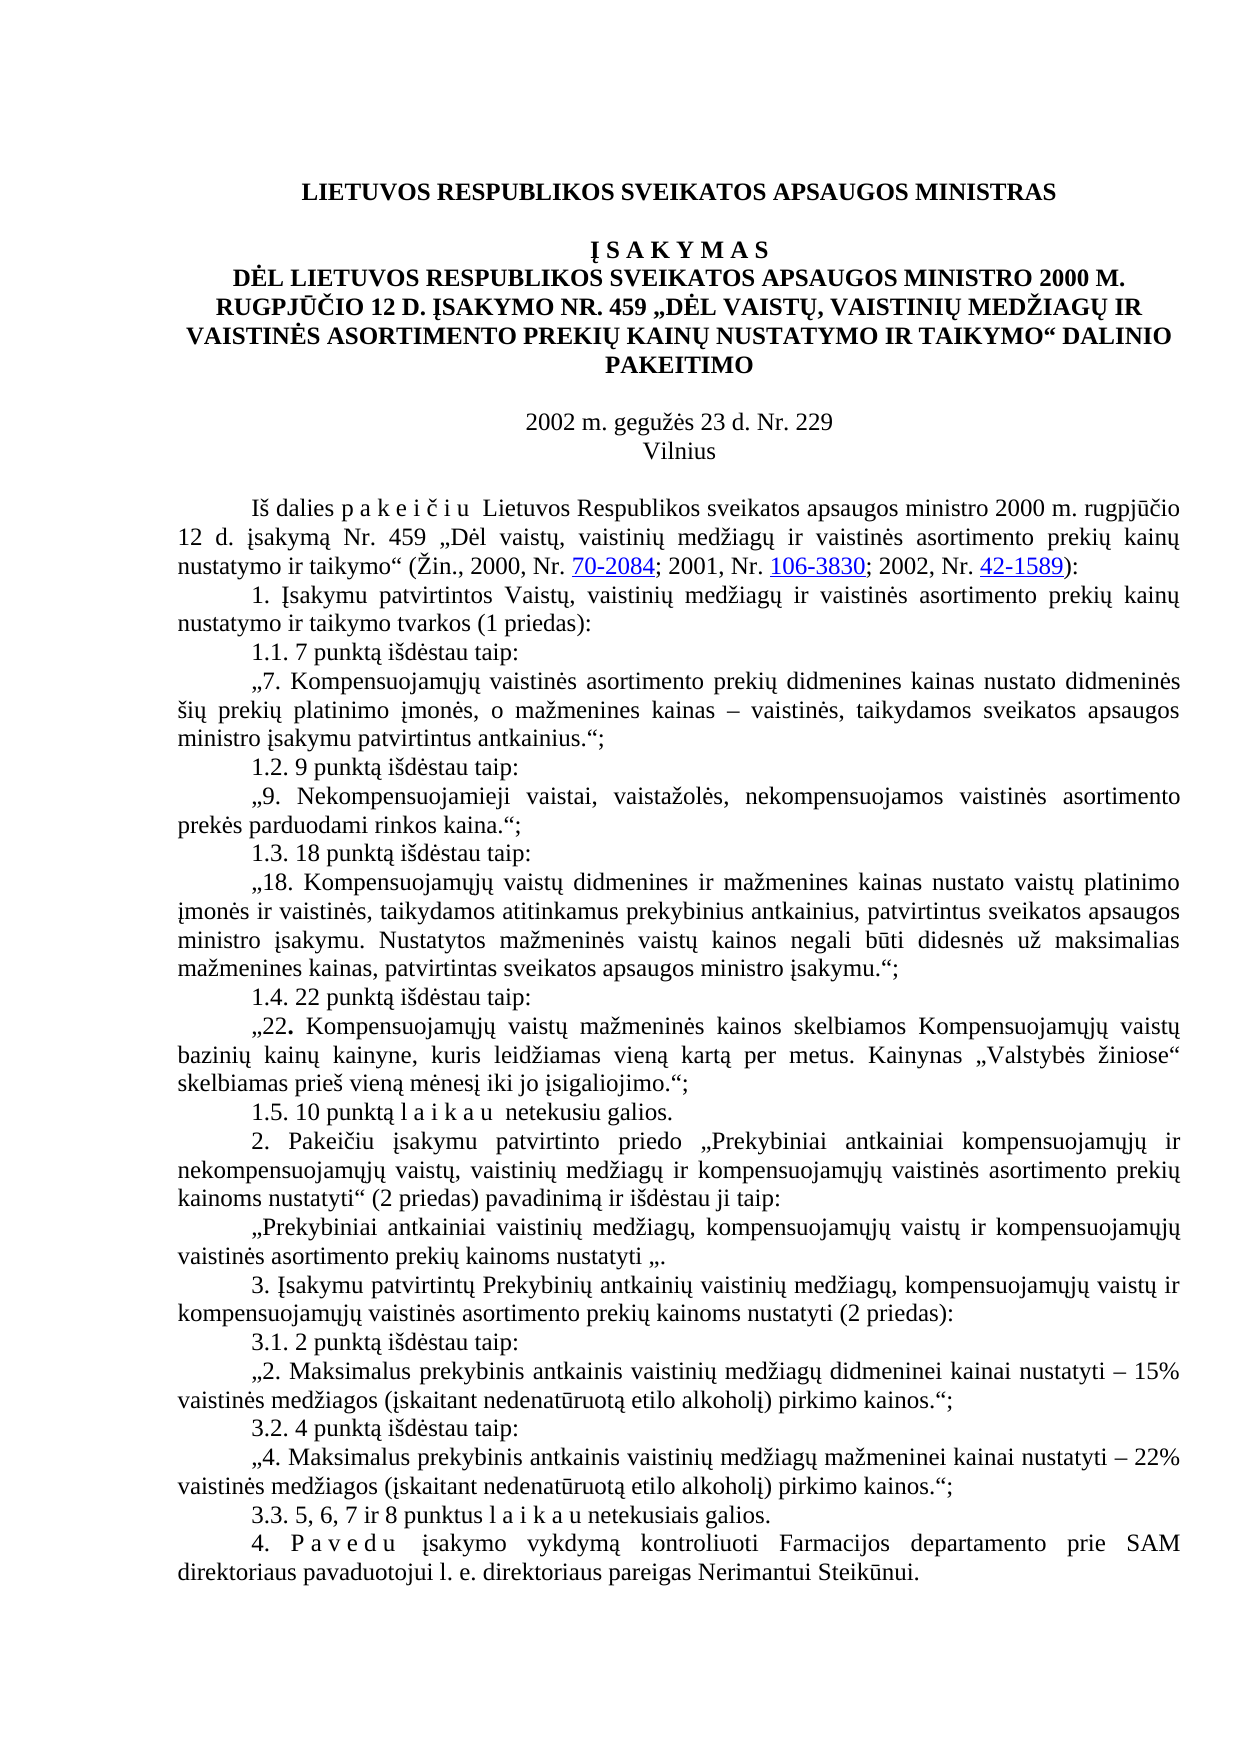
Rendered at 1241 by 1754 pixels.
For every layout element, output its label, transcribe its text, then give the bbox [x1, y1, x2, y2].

text „4. Maksimalus prekybinis antkainis vaistinių medžiagų mažmeninei kainai nustatyti – 22% vaistinės medžiagos (įskaitant nedenatūruotą etilo alkoholį) pirkimo kainos.“; [177, 1442, 1181, 1500]
text „9. Nekompensuojamieji vaistai, vaistažolės, nekompensuojamos vaistinės asortimento prekės parduodami rinkos kaina.“; [177, 781, 1181, 838]
text LIETUVOS RESPUBLIKOS SVEIKATOS APSAUGOS MINISTRAS [177, 177, 1181, 206]
text „Prekybiniai antkainiai vaistinių medžiagų, kompensuojamųjų vaistų ir kompensuojamųjų vaistinės asortimento prekių kainoms nustatyti „. [177, 1212, 1181, 1270]
text „22. Kompensuojamųjų vaistų mažmeninės kainos skelbiamos Kompensuojamųjų vaistų bazinių kainų kainyne, kuris leidžiamas vieną kartą per metus. Kainynas „Valstybės žiniose“ skelbiamas prieš vieną mėnesį iki jo įsigaliojimo.“; [177, 1011, 1181, 1097]
text 1.2. 9 punktą išdėstau taip: [177, 752, 1181, 781]
text 3.1. 2 punktą išdėstau taip: [177, 1327, 1181, 1356]
text „2. Maksimalus prekybinis antkainis vaistinių medžiagų didmeninei kainai nustatyti – 15% vaistinės medžiagos (įskaitant nedenatūruotą etilo alkoholį) pirkimo kainos.“; [177, 1356, 1181, 1413]
text 1.3. 18 punktą išdėstau taip: [177, 838, 1181, 867]
text 1.4. 22 punktą išdėstau taip: [177, 982, 1181, 1011]
text 3.3. 5, 6, 7 ir 8 punktus l a i k a u netekusiais galios. [177, 1500, 1181, 1528]
text 2. Pakeičiu įsakymu patvirtinto priedo „Prekybiniai antkainiai kompensuojamųjų ir nekompensuojamųjų vaistų, vaistinių medžiagų ir kompensuojamųjų vaistinės asortimento prekių kainoms nustatyti“ (2 priedas) pavadinimą ir išdėstau ji taip: [177, 1126, 1181, 1212]
text 1.5. 10 punktą laikau netekusiu galios. [177, 1097, 1181, 1126]
text 1. Įsakymu patvirtintos Vaistų, vaistinių medžiagų ir vaistinės asortimento prekių kainų nustatymo ir taikymo tvarkos (1 priedas): [177, 580, 1181, 637]
text 4. Pavedu įsakymo vykdymą kontroliuoti Farmacijos departamento prie SAM direktoriaus pavaduotojui l. e. direktoriaus pareigas Nerimantui Steikūnui. [177, 1528, 1181, 1586]
text 1.1. 7 punktą išdėstau taip: [177, 637, 1181, 666]
text 3. Įsakymu patvirtintų Prekybinių antkainių vaistinių medžiagų, kompensuojamųjų vaistų ir kompensuojamųjų vaistinės asortimento prekių kainoms nustatyti (2 priedas): [177, 1270, 1181, 1327]
text Iš dalies pakeičiu Lietuvos Respublikos sveikatos apsaugos ministro 2000 m. rugpjūčio 12 d. įsakymą Nr. 459 „Dėl vaistų, vaistinių medžiagų ir vaistinės asortimento prekių kainų nustatymo ir taikymo“ (Žin., 2000, Nr. 70-2084; 2001, Nr. 106-3830; 2002, Nr. 42-1589): [177, 493, 1181, 580]
text „7. Kompensuojamųjų vaistinės asortimento prekių didmenines kainas nustato didmeninės šių prekių platinimo įmonės, o mažmenines kainas – vaistinės, taikydamos sveikatos apsaugos ministro įsakymu patvirtintus antkainius.“; [177, 666, 1181, 752]
text 3.2. 4 punktą išdėstau taip: [177, 1413, 1181, 1442]
text Vilnius [177, 436, 1181, 465]
text Į S A K Y M A S [177, 235, 1181, 263]
text „18. Kompensuojamųjų vaistų didmenines ir mažmenines kainas nustato vaistų platinimo įmonės ir vaistinės, taikydamos atitinkamus prekybinius antkainius, patvirtintus sveikatos apsaugos ministro įsakymu. Nustatytos mažmeninės vaistų kainos negali būti didesnės už maksimalias mažmenines kainas, patvirtintas sveikatos apsaugos ministro įsakymu.“; [177, 867, 1181, 982]
text 2002 m. gegužės 23 d. Nr. 229 [177, 407, 1181, 436]
text DĖL LIETUVOS RESPUBLIKOS SVEIKATOS APSAUGOS MINISTRO 2000 M. RUGPJŪČIO 12 D. ĮSAKYMO NR. 459 „DĖL VAISTŲ, VAISTINIŲ MEDŽIAGŲ IR VAISTINĖS ASORTIMENTO PREKIŲ KAINŲ NUSTATYMO IR TAIKYMO“ DALINIO PAKEITIMO [177, 263, 1181, 378]
